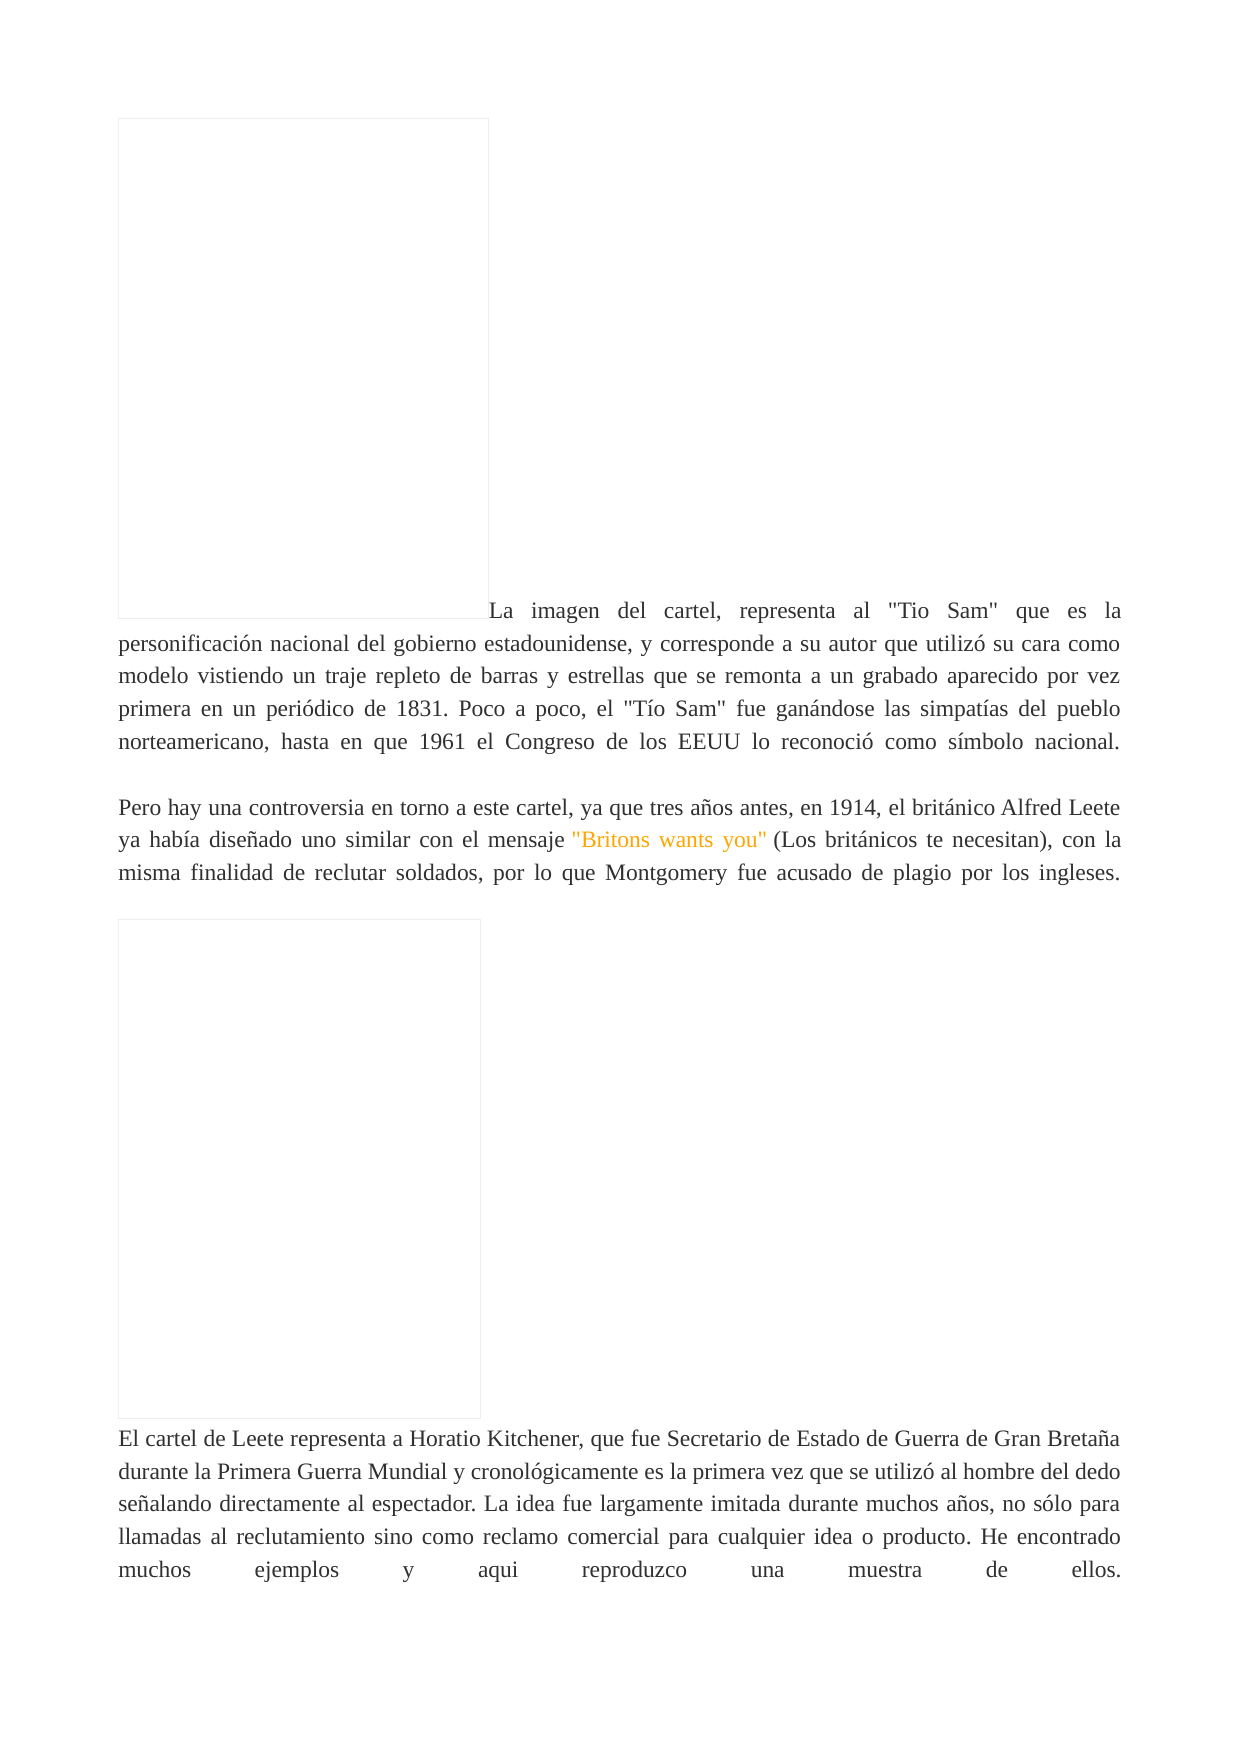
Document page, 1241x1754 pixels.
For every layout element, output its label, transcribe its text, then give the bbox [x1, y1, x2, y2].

text El cartel de Leete representa a Horatio Kitchener, que fue Secretario de Estado de Guerra de Gran Bretaña durante la Primera Guerra Mundial y cronológicamente es la primera vez que se utilizó al hombre del dedo señalando directamente al espectador. La idea fue largamente imitada durante muchos años, no sólo para llamadas al reclutamiento sino como reclamo comercial para cualquier idea o producto. He encontrado muchos ejemplos y aqui reproduzco una muestra de ellos. [118, 1418, 1122, 1582]
text La imagen del cartel, representa al "Tio Sam" que es la personificación nacional del gobierno estadounidense, y corresponde a su autor que utilizó su cara como modelo vistiendo un traje repleto de barras y estrellas que se remonta a un grabado aparecido por vez primera en un periódico de 1831. Poco a poco, el "Tío Sam" fue ganándose las simpatías del pueblo norteamericano, hasta en que 1961 el Congreso de los EEUU lo reconoció como símbolo nacional. Pero hay una controversia en torno a este cartel, ya que tres años antes, en 1914, el británico Alfred Leete ya había diseñado uno similar con el mensaje "Britons wants you" (Los británicos te necesitan), con la misma finalidad de reclutar soldados, por lo que Montgomery fue acusado de plagio por los ingleses. [118, 118, 1122, 918]
